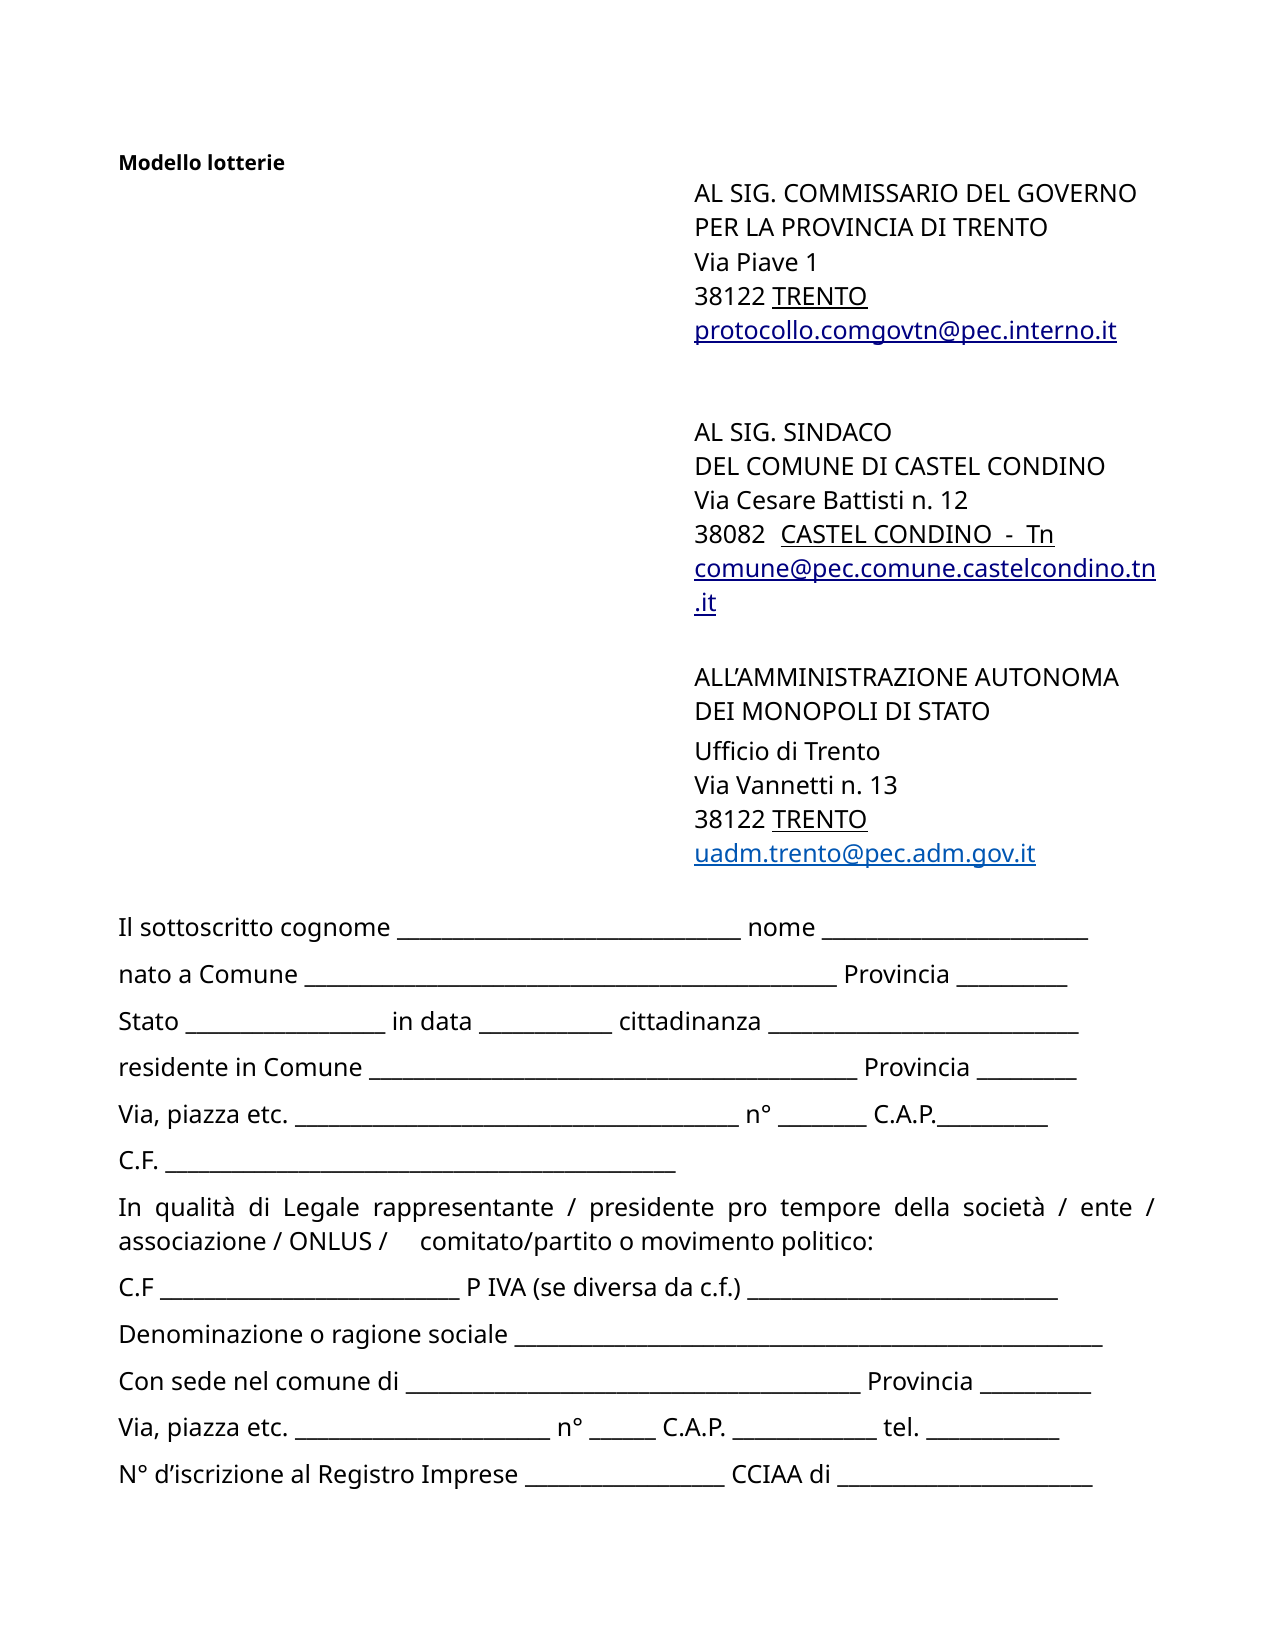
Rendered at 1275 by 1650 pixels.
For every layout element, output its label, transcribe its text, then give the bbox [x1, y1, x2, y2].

text C.F ___________________________ P IVA (se diversa da c.f.) ____________________________ [118, 1270, 1157, 1304]
text 38082 CASTEL CONDINO - Tn [694, 517, 1157, 551]
text Stato __________________ in data ____________ cittadinanza ____________________________ [118, 1003, 1157, 1037]
text C.F. ______________________________________________ [118, 1143, 1157, 1177]
text comune@pec.comune.castelcondino.tn.it [694, 551, 1157, 619]
text protocollo.comgovtn@pec.interno.it [694, 312, 1157, 346]
text residente in Comune ____________________________________________ Provincia _________ [118, 1050, 1157, 1084]
subtitle AL SIG. SINDACO [694, 414, 1157, 448]
subtitle AL SIG. COMMISSARIO DEL GOVERNO PER LA PROVINCIA DI TRENTO [694, 176, 1157, 244]
text Ufficio di Trento [694, 733, 1157, 768]
text Via, piazza etc. _______________________ n° ______ C.A.P. _____________ tel. ____________ [118, 1410, 1157, 1444]
text Via Piave 1 [694, 244, 1157, 278]
subtitle Denominazione o ragione sociale _____________________________________________________ [118, 1317, 1157, 1351]
text ALL’AMMINISTRAZIONE AUTONOMA DEI MONOPOLI DI STATO [694, 659, 1157, 727]
text nato a Comune ________________________________________________ Provincia __________ [118, 957, 1157, 991]
text N° d’iscrizione al Registro Imprese __________________ CCIAA di _______________________ [118, 1456, 1157, 1490]
text Via Cesare Battisti n. 12 [694, 483, 1157, 517]
text 38122 TRENTO [694, 802, 1157, 836]
text In qualità di Legale rappresentante / presidente pro tempore della società / ente / associazione / ONLUS / comitato/partito o movimento politico: [118, 1189, 1157, 1258]
subtitle DEL COMUNE DI CASTEL CONDINO [694, 448, 1157, 483]
text Via, piazza etc. ________________________________________ n° ________ C.A.P.__________ [118, 1096, 1157, 1130]
text Il sottoscritto cognome _______________________________ nome ________________________ [118, 910, 1157, 944]
text uadm.trento@pec.adm.gov.it [694, 836, 1157, 870]
text 38122 TRENTO [694, 278, 1157, 312]
subtitle Modello lotterie [118, 148, 1157, 176]
subtitle Con sede nel comune di _________________________________________ Provincia __________ [118, 1363, 1157, 1397]
text Via Vannetti n. 13 [694, 768, 1157, 802]
